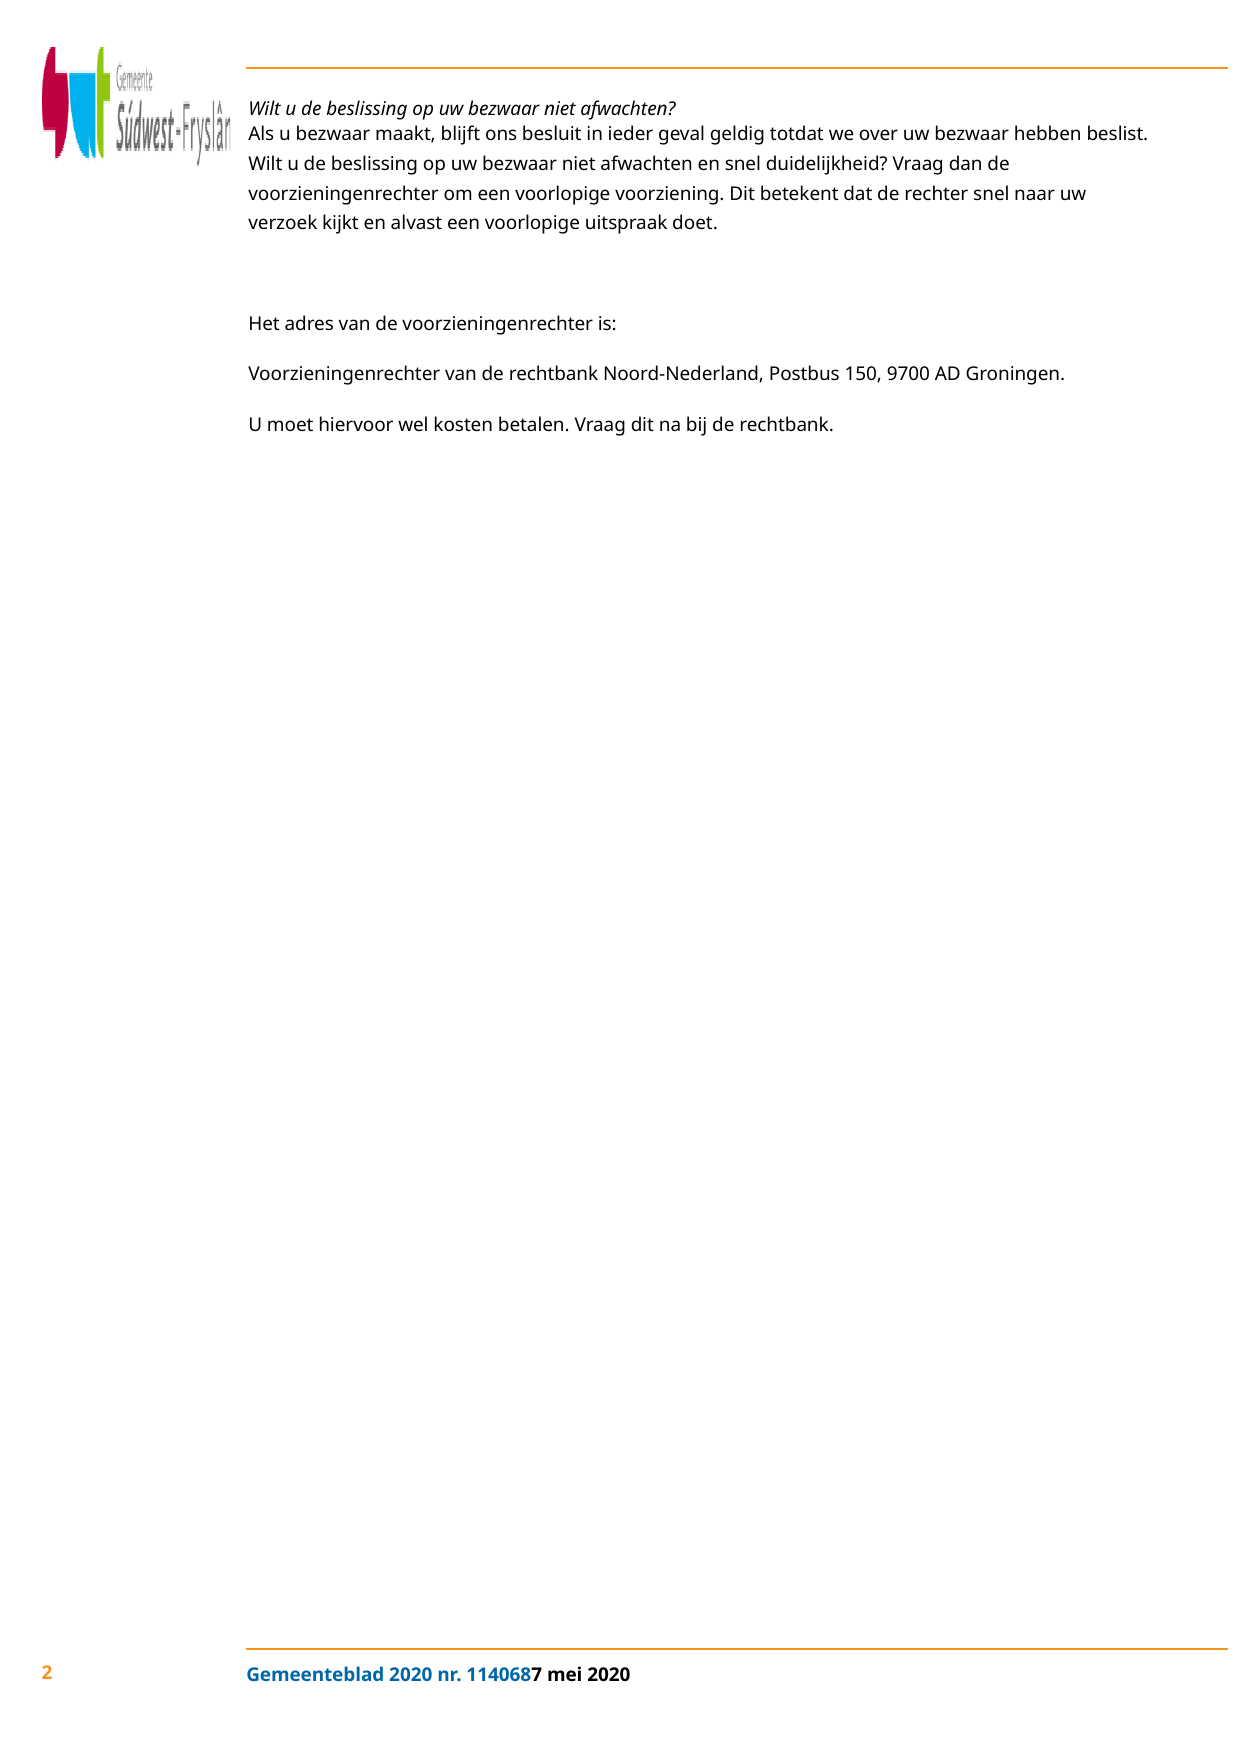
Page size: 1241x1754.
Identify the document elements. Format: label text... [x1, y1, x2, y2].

text Wilt u de beslissing op uw bezwaar niet afwachten? [248, 95, 1152, 121]
text Het adres van de voorzieningenrechter is: [248, 310, 1152, 336]
text Voorzieningenrechter van de rechtbank Noord-Nederland, Postbus 150, 9700 AD Groningen. [248, 361, 1152, 386]
text Als u bezwaar maakt, blijft ons besluit in ieder geval geldig totdat we over uw bezwaar hebben beslist. Wilt u de beslissing op uw bezwaar niet afwachten en snel duidelijkheid? Vraag dan de voorzieningenrechter om een voorlopige voorziening. Dit betekent dat de rechter snel naar uw verzoek kijkt en alvast een voorlopige uitspraak doet. [248, 121, 1152, 235]
text U moet hiervoor wel kosten betalen. Vraag dit na bij de rechtbank. [248, 411, 1152, 437]
picture [41, 47, 231, 172]
